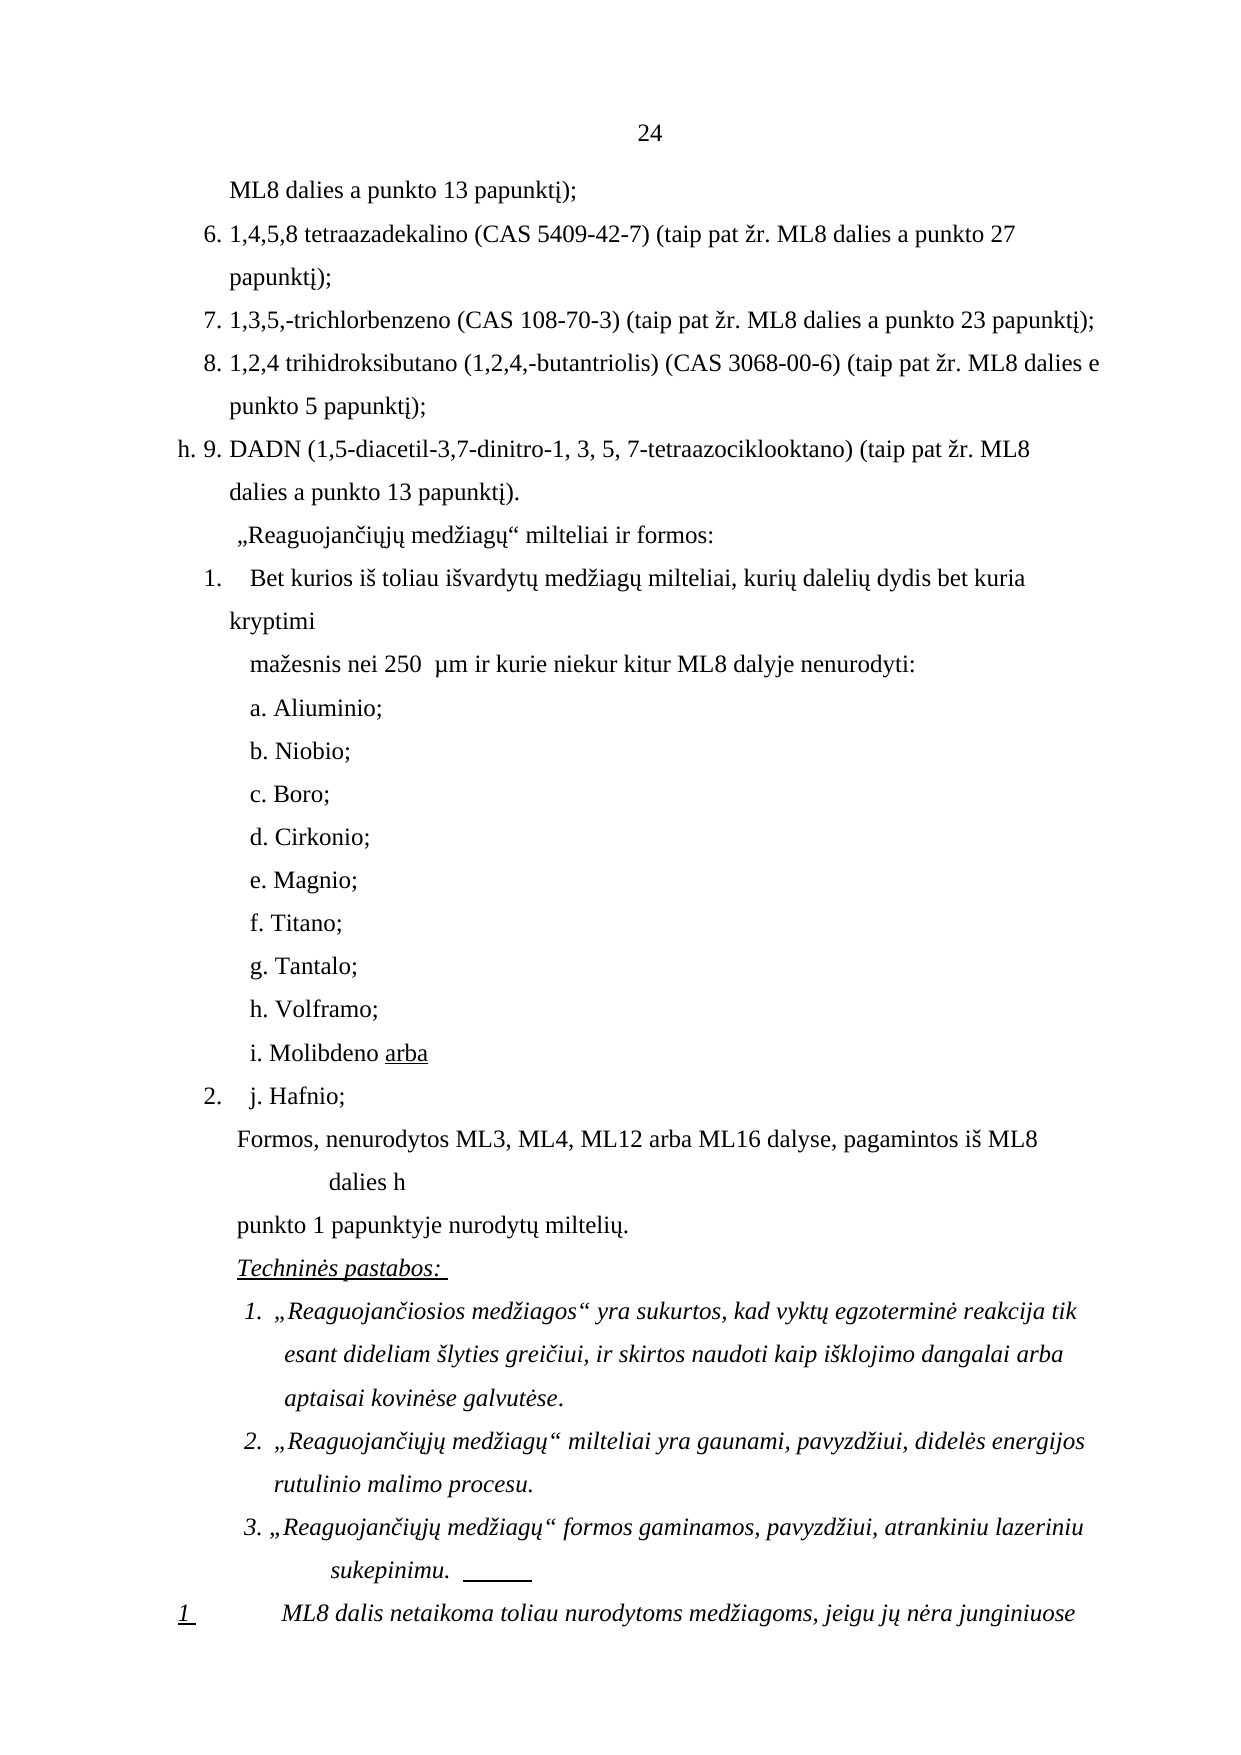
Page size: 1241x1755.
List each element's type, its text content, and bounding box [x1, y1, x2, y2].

table_header [1094, 434, 1122, 1598]
table_header 6. [203, 219, 229, 305]
table_header 1 [177, 1598, 281, 1627]
table_header h. [177, 176, 203, 1598]
table_header 1,3,5,-trichlorbenzeno (CAS 108-70-3) (taip pat žr. ML8 dalies a punkto 23 papunktį); [229, 305, 1122, 348]
table_header [203, 176, 229, 219]
table_header 1,2,4 trihidroksibutano (1,2,4,-butantriolis) (CAS 3068-00-6) (taip pat žr. ML8 dalies e punkto 5 papunktį); [229, 348, 1122, 434]
table_header 8. [203, 348, 229, 434]
table_header ML8 dalies a punkto 13 papunktį); [229, 176, 1122, 219]
table_header 7. [203, 305, 229, 348]
table_header ML8 dalis netaikoma toliau nurodytoms medžiagoms, jeigu jų nėra junginiuose [281, 1598, 1122, 1627]
table_header DADN (1,5-diacetil-3,7-dinitro-1, 3, 5, 7-tetraazociklooktano) (taip pat žr. ML8 dalies a punkto 13 papunktį). „Reaguojančiųjų medžiagų“ milteliai ir formos: Bet kurios iš toliau išvardytų medžiagų milteliai, kurių dalelių dydis bet kuria kryptimi mažesnis nei 250 µm ir kurie niekur kitur ML8 dalyje nenurodyti: a. Aliuminio; b. Niobio; c. Boro; d. Cirkonio; e. Magnio; f. Titano; g. Tantalo; h. Volframo; i. Molibdeno arba j. Hafnio; Formos, nenurodytos ML3, ML4, ML12 arba ML16 dalyse, pagamintos iš ML8 dalies h punkto 1 papunktyje nurodytų miltelių. Techninės pastabos: 1. „Reaguojančiosios medžiagos“ yra sukurtos, kad vyktų egzoterminė reakcija tik esant dideliam šlyties greičiui, ir skirtos naudoti kaip išklojimo dangalai arba aptaisai kovinėse galvutėse. 2. „Reaguojančiųjų medžiagų“ milteliai yra gaunami, pavyzdžiui, didelės energijos rutulinio malimo procesu. 3. „Reaguojančiųjų medžiagų“ formos gaminamos, pavyzdžiui, atrankiniu lazeriniu sukepinimu. [229, 434, 1094, 1598]
table_header 9. 1. 2. [203, 434, 229, 1598]
table_header 1,4,5,8 tetraazadekalino (CAS 5409-42-7) (taip pat žr. ML8 dalies a punkto 27 papunktį); [229, 219, 1122, 305]
